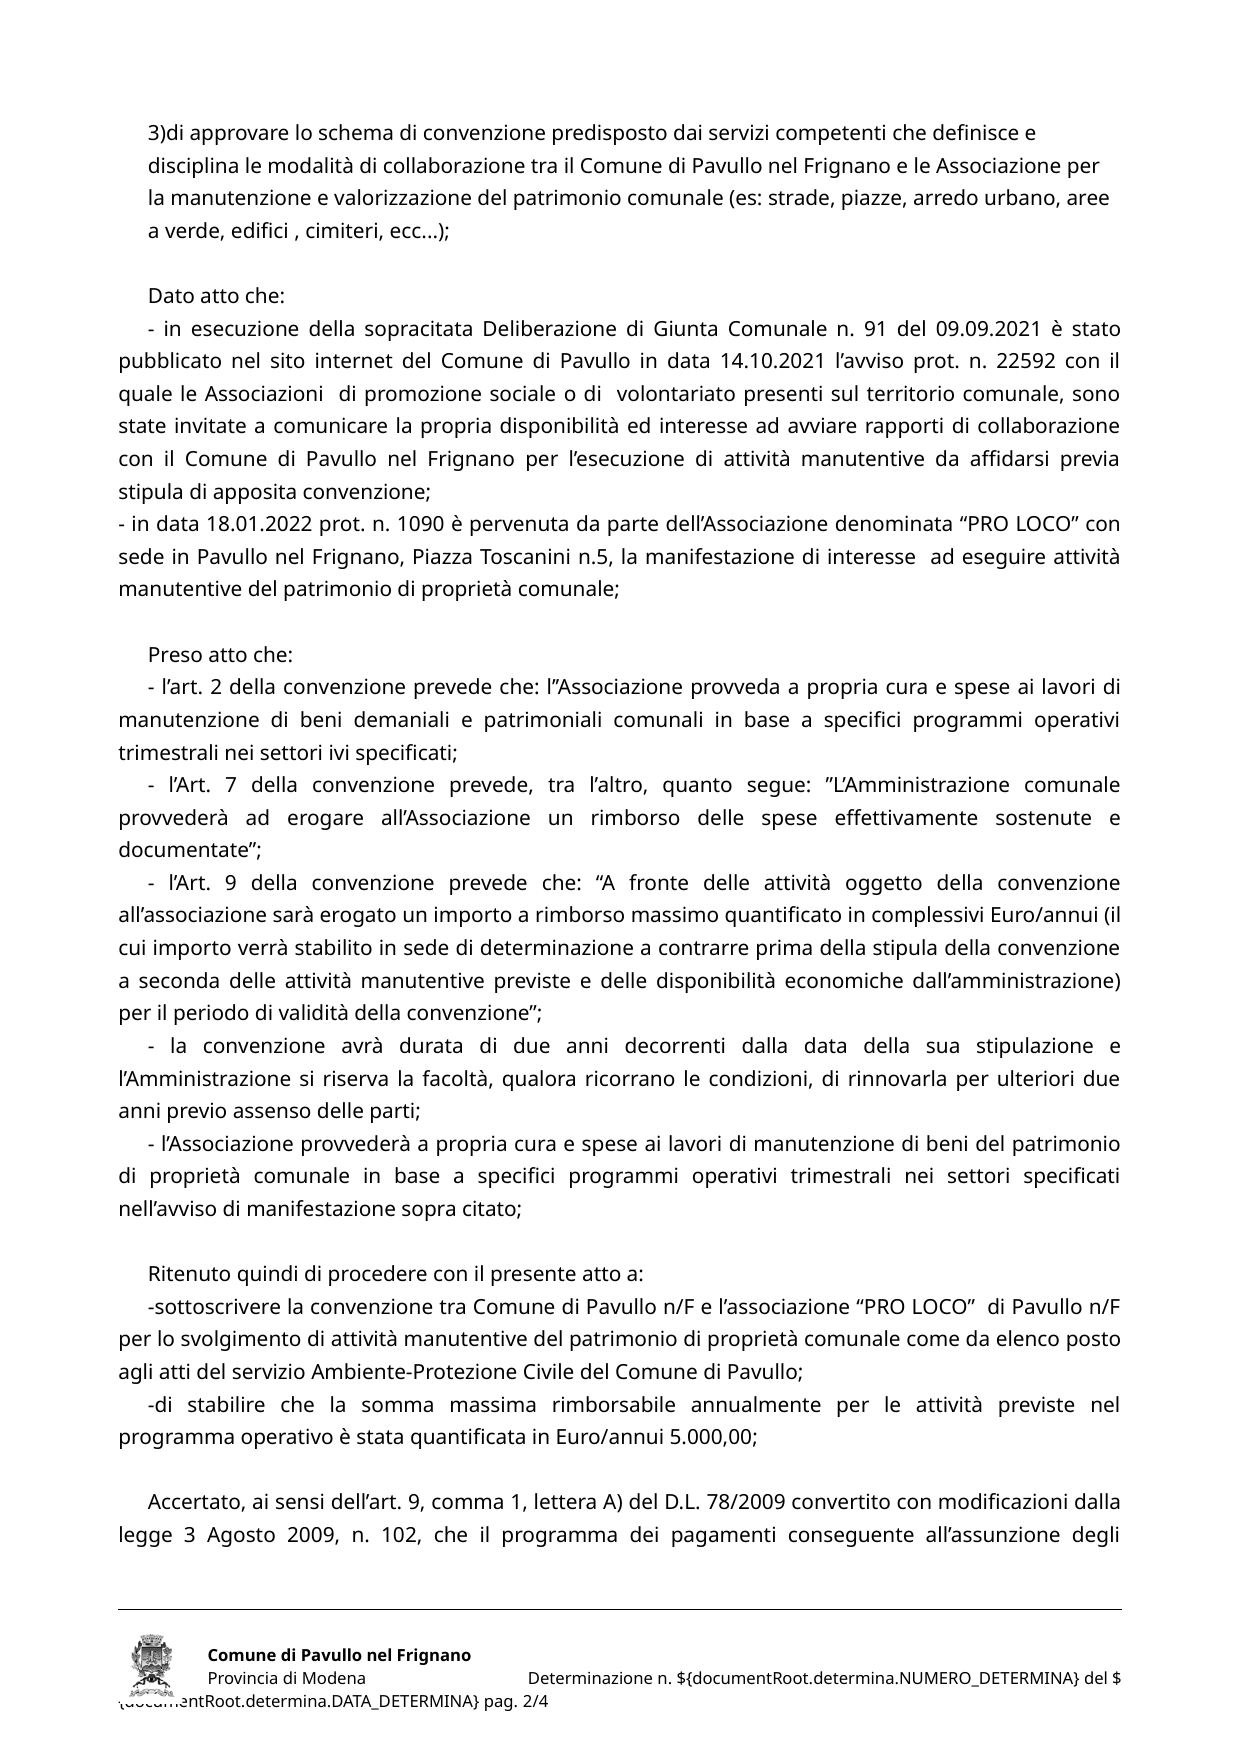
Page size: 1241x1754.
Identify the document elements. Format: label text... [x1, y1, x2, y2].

text Dato atto che: [118, 281, 1122, 309]
text -sottoscrivere la convenzione tra Comune di Pavullo n/F e l’associazione “PRO LOCO” di Pavullo n/F per lo svolgimento di attività manutentive del patrimonio di proprietà comunale come da elenco posto agli atti del servizio Ambiente-Protezione Civile del Comune di Pavullo; [118, 1292, 1122, 1386]
text - l’Art. 7 della convenzione prevede, tra l’altro, quanto segue: ”L’Amministrazione comunale provvederà ad erogare all’Associazione un rimborso delle spese effettivamente sostenute e documentate”; [118, 770, 1122, 864]
text - l’Art. 9 della convenzione prevede che: “A fronte delle attività oggetto della convenzione all’associazione sarà erogato un importo a rimborso massimo quantificato in complessivi Euro/annui (il cui importo verrà stabilito in sede di determinazione a contrarre prima della stipula della convenzione a seconda delle attività manutentive previste e delle disponibilità economiche dall’amministrazione) per il periodo di validità della convenzione”; [118, 868, 1122, 1027]
text la manutenzione e valorizzazione del patrimonio comunale (es: strade, piazze, arredo urbano, aree [118, 183, 1122, 212]
text - in data 18.01.2022 prot. n. 1090 è pervenuta da parte dell’Associazione denominata “PRO LOCO” con sede in Pavullo nel Frignano, Piazza Toscanini n.5, la manifestazione di interesse ad eseguire attività manutentive del patrimonio di proprietà comunale; [118, 509, 1122, 603]
text - in esecuzione della sopracitata Deliberazione di Giunta Comunale n. 91 del 09.09.2021 è stato pubblicato nel sito internet del Comune di Pavullo in data 14.10.2021 l’avviso prot. n. 22592 con il quale le Associazioni di promozione sociale o di volontariato presenti sul territorio comunale, sono state invitate a comunicare la propria disponibilità ed interesse ad avviare rapporti di collaborazione con il Comune di Pavullo nel Frignano per l’esecuzione di attività manutentive da affidarsi previa stipula di apposita convenzione; [118, 314, 1122, 505]
text - la convenzione avrà durata di due anni decorrenti dalla data della sua stipulazione e l’Amministrazione si riserva la facoltà, qualora ricorrano le condizioni, di rinnovarla per ulteriori due anni previo assenso delle parti; [118, 1031, 1122, 1125]
text a verde, edifici , cimiteri, ecc...); [118, 216, 1122, 244]
text disciplina le modalità di collaborazione tra il Comune di Pavullo nel Frignano e le Associazione per [118, 151, 1122, 179]
text 3)di approvare lo schema di convenzione predisposto dai servizi competenti che definisce e [118, 118, 1122, 147]
text Preso atto che: [118, 640, 1122, 668]
text Ritenuto quindi di procedere con il presente atto a: [118, 1259, 1122, 1288]
text - l’art. 2 della convenzione prevede che: l’’Associazione provveda a propria cura e spese ai lavori di manutenzione di beni demaniali e patrimoniali comunali in base a specifici programmi operativi trimestrali nei settori ivi specificati; [118, 672, 1122, 766]
text Accertato, ai sensi dell’art. 9, comma 1, lettera A) del D.L. 78/2009 convertito con modificazioni dalla legge 3 Agosto 2009, n. 102, che il programma dei pagamenti conseguente all’assunzione degli [118, 1487, 1122, 1548]
picture [120, 1631, 183, 1704]
text -di stabilire che la somma massima rimborsabile annualmente per le attività previste nel programma operativo è stata quantificata in Euro/annui 5.000,00; [118, 1390, 1122, 1451]
text - l’Associazione provvederà a propria cura e spese ai lavori di manutenzione di beni del patrimonio di proprietà comunale in base a specifici programmi operativi trimestrali nei settori specificati nell’avviso di manifestazione sopra citato; [118, 1129, 1122, 1222]
